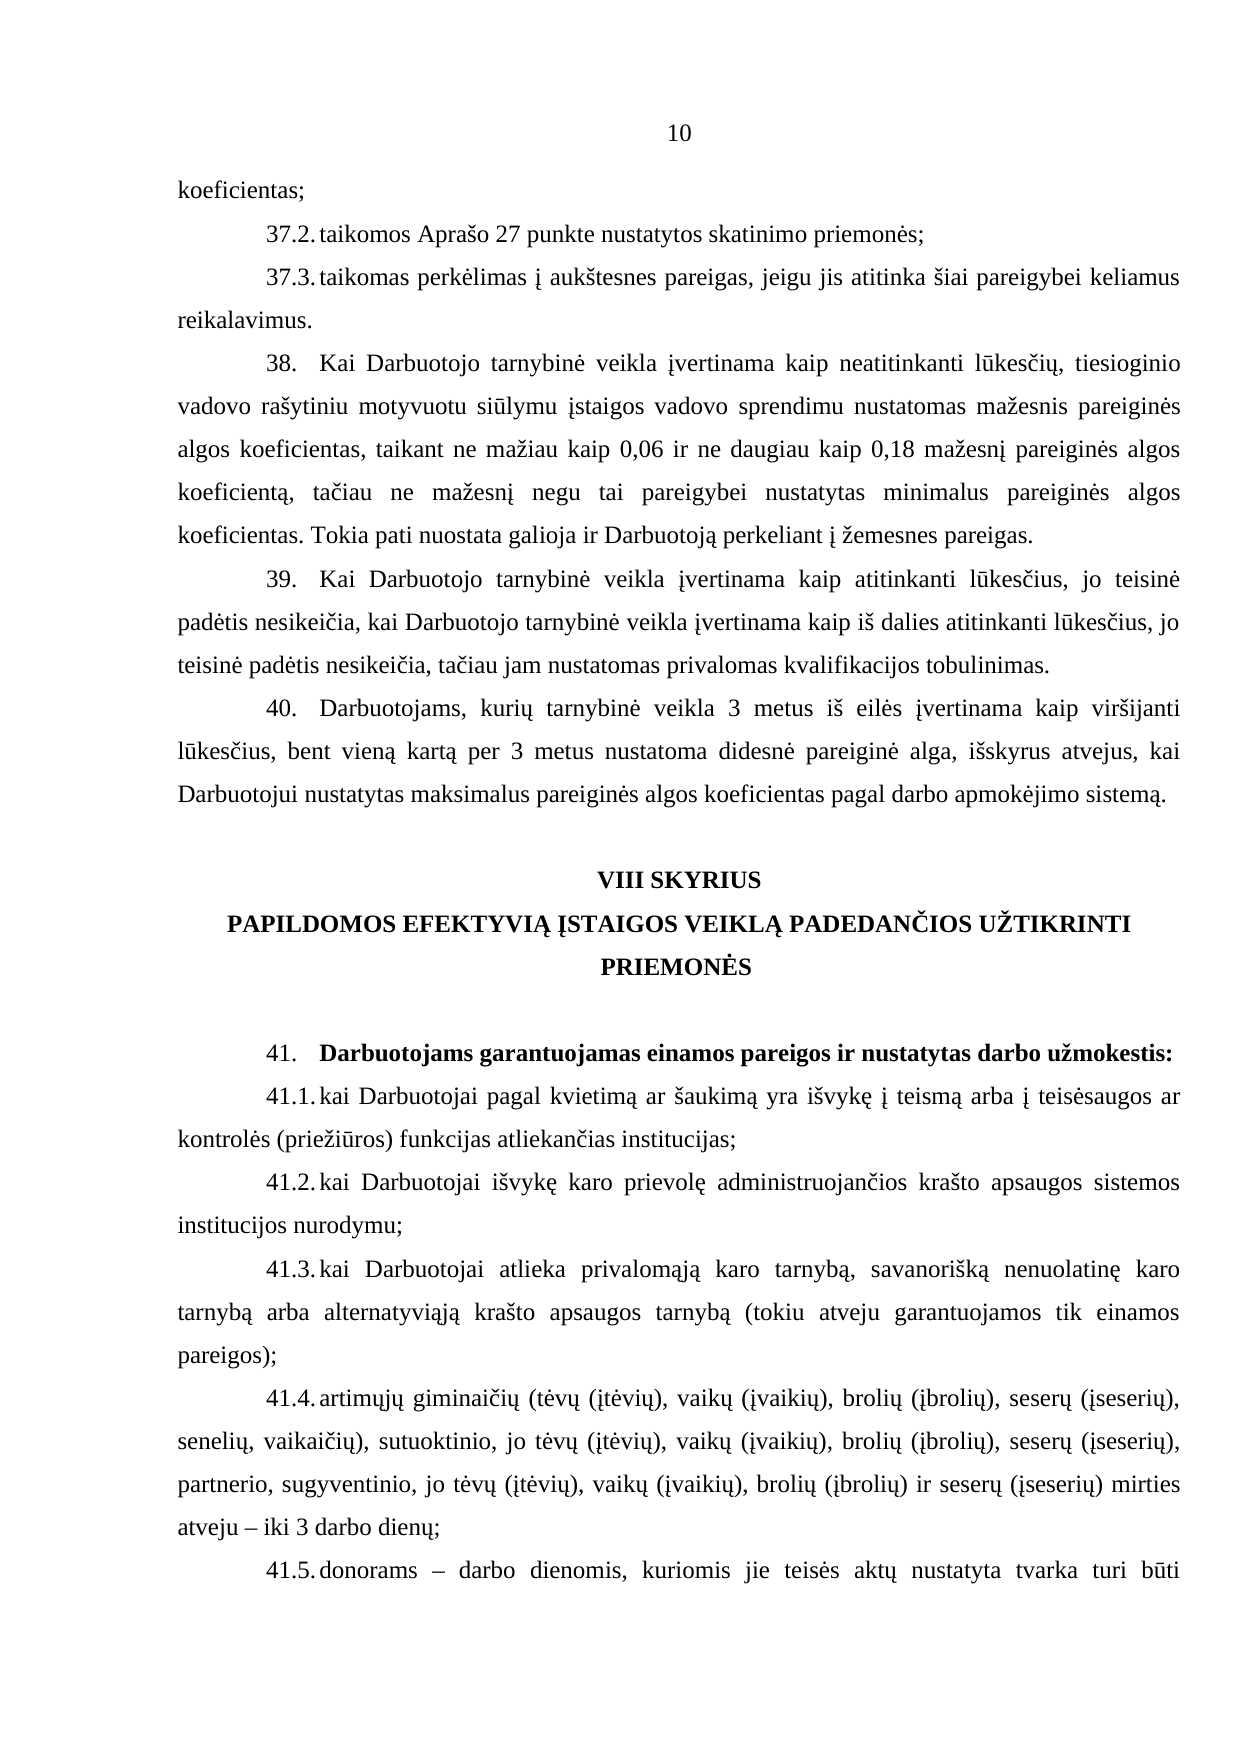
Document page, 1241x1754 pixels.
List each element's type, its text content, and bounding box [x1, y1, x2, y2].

text VIII SKYRIUS [177, 866, 1181, 894]
text 41.1. kai Darbuotojai pagal kvietimą ar šaukimą yra išvykę į teismą arba į teisėsaugos ar kontrolės (priežiūros) funkcijas atliekančias institucijas; [177, 1081, 1181, 1153]
text 37.3. taikomas perkėlimas į aukštesnes pareigas, jeigu jis atitinka šiai pareigybei keliamus reikalavimus. [177, 262, 1181, 334]
text 40. Darbuotojams, kurių tarnybinė veikla 3 metus iš eilės įvertinama kaip viršijanti lūkesčius, bent vieną kartą per 3 metus nustatoma didesnė pareiginė alga, išskyrus atvejus, kai Darbuotojui nustatytas maksimalus pareiginės algos koeficientas pagal darbo apmokėjimo sistemą. [177, 693, 1181, 808]
text PAPILDOMOS EFEKTYVIĄ ĮSTAIGOS VEIKLĄ PADEDANČIOS UŽTIKRINTI PRIEMONĖS [177, 909, 1181, 981]
text koeficientas; [177, 176, 1181, 204]
text 37.2. taikomos Aprašo 27 punkte nustatytos skatinimo priemonės; [177, 219, 1181, 247]
text 41.2. kai Darbuotojai išvykę karo prievolę administruojančios krašto apsaugos sistemos institucijos nurodymu; [177, 1167, 1181, 1239]
text 38. Kai Darbuotojo tarnybinė veikla įvertinama kaip neatitinkanti lūkesčių, tiesioginio vadovo rašytiniu motyvuotu siūlymu įstaigos vadovo sprendimu nustatomas mažesnis pareiginės algos koeficientas, taikant ne mažiau kaip 0,06 ir ne daugiau kaip 0,18 mažesnį pareiginės algos koeficientą, tačiau ne mažesnį negu tai pareigybei nustatytas minimalus pareiginės algos koeficientas. Tokia pati nuostata galioja ir Darbuotoją perkeliant į žemesnes pareigas. [177, 348, 1181, 549]
text 41.4. artimųjų giminaičių (tėvų (įtėvių), vaikų (įvaikių), brolių (įbrolių), seserų (įseserių), senelių, vaikaičių), sutuoktinio, jo tėvų (įtėvių), vaikų (įvaikių), brolių (įbrolių), seserų (įseserių), partnerio, sugyventinio, jo tėvų (įtėvių), vaikų (įvaikių), brolių (įbrolių) ir seserų (įseserių) mirties atveju – iki 3 darbo dienų; [177, 1383, 1181, 1541]
text 41.3. kai Darbuotojai atlieka privalomąją karo tarnybą, savanorišką nenuolatinę karo tarnybą arba alternatyviąją krašto apsaugos tarnybą (tokiu atveju garantuojamos tik einamos pareigos); [177, 1254, 1181, 1369]
text 39. Kai Darbuotojo tarnybinė veikla įvertinama kaip atitinkanti lūkesčius, jo teisinė padėtis nesikeičia, kai Darbuotojo tarnybinė veikla įvertinama kaip iš dalies atitinkanti lūkesčius, jo teisinė padėtis nesikeičia, tačiau jam nustatomas privalomas kvalifikacijos tobulinimas. [177, 564, 1181, 679]
text 41. Darbuotojams garantuojamas einamos pareigos ir nustatytas darbo užmokestis: [177, 1038, 1181, 1067]
text 41.5. donorams – darbo dienomis, kuriomis jie teisės aktų nustatyta tvarka turi būti [177, 1556, 1181, 1584]
